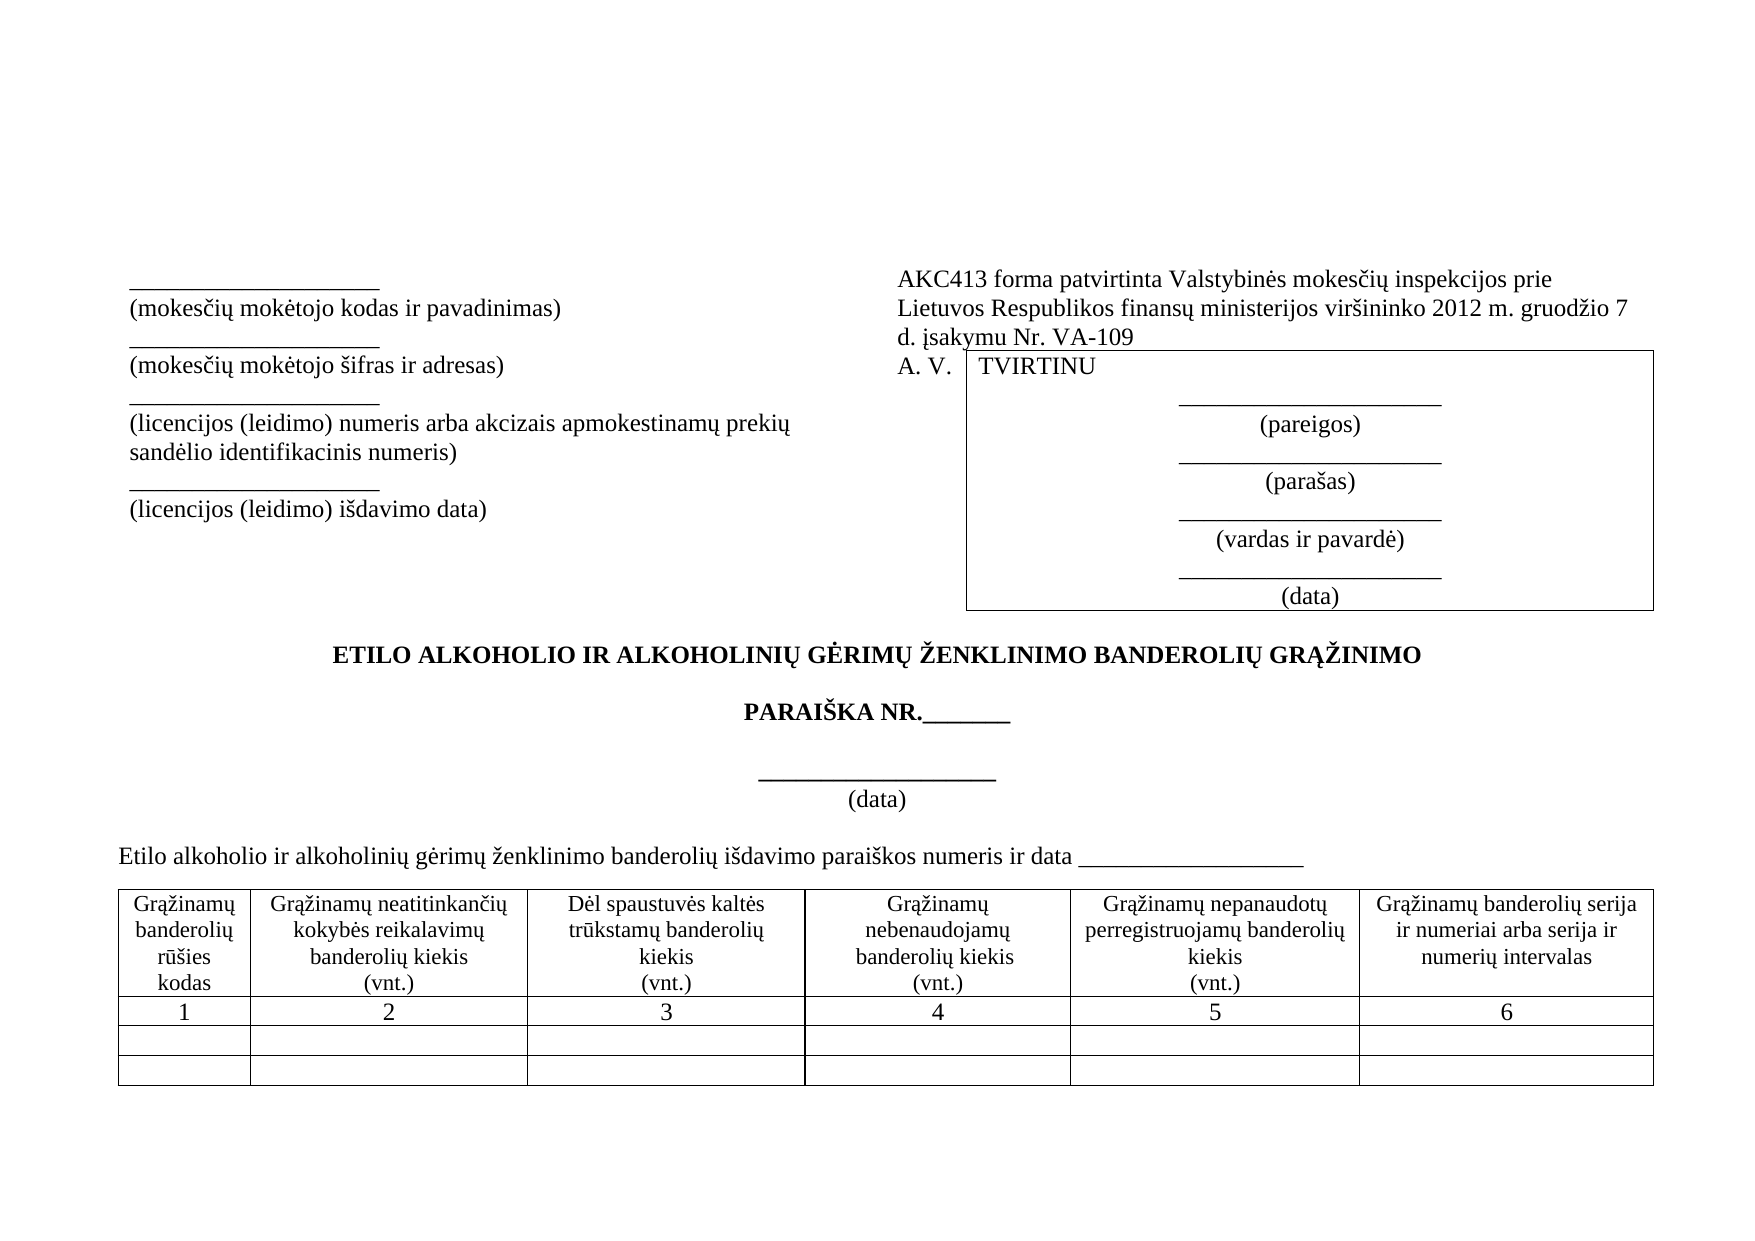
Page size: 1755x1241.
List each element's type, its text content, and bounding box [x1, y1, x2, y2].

table_cell [806, 1026, 1070, 1055]
table_header Grąžinamų nebenaudojamų banderolių kiekis (vnt.) [806, 890, 1070, 996]
table_header ____________________ (mokesčių mokėtojo kodas ir pavadinimas) ____________________ (mokesčių mokėtojo šifras ir adresas) ____________________ (licencijos (leidimo) numeris arba akcizais apmokestinamų prekių sandėlio identifikacinis numeris) ____________________ (licencijos (leidimo) išdavimo data) [118, 264, 886, 610]
table_header Grąžinamų banderolių rūšies kodas [119, 890, 250, 996]
text PARAIŠKA nR._______ [118, 697, 1636, 726]
table_header Grąžinamų banderolių serija ir numeriai arba serija ir numerių intervalas [1360, 890, 1653, 996]
table_cell [528, 1026, 804, 1055]
table_cell [1360, 1026, 1653, 1055]
table_cell [119, 1026, 250, 1055]
table_header Grąžinamų nepanaudotų perregistruojamų banderolių kiekis (vnt.) [1071, 890, 1359, 996]
table_cell 1 [119, 997, 250, 1025]
table_cell [528, 1056, 804, 1085]
table_cell A. V. [886, 350, 966, 610]
text Etilo alkoholio ir alkoholinių gėrimų ženklinimo banderolių išdavimo paraiškos numeris ir data __________________ [118, 841, 1636, 870]
table_cell [251, 1056, 527, 1085]
table_header Grąžinamų neatitinkančių kokybės reikalavimų banderolių kiekis (vnt.) [251, 890, 527, 996]
table_cell [119, 1056, 250, 1085]
table_cell [1071, 1056, 1359, 1085]
table_header Dėl spaustuvės kaltės trūkstamų banderolių kiekis (vnt.) [528, 890, 804, 996]
text ___________________ [118, 755, 1636, 784]
table_cell 5 [1071, 997, 1359, 1025]
table_cell TVIRTINU _____________________ (pareigos) _____________________ (parašas) _____________________ (vardas ir pavardė) _____________________ (data) [967, 351, 1653, 610]
table_header AKC413 forma patvirtinta Valstybinės mokesčių inspekcijos prie Lietuvos Respublikos finansų ministerijos viršininko 2012 m. gruodžio 7 d. įsakymu Nr. VA-109 [886, 264, 1653, 350]
text ETILO ALKOHOLIO IR ALKOHOLINIŲ GĖRIMŲ ženkliniMO BANDEROLIŲ GRĄŽINIMO [118, 640, 1636, 669]
table_cell 2 [251, 997, 527, 1025]
table_cell [806, 1056, 1070, 1085]
table_cell [1360, 1056, 1653, 1085]
table_cell 4 [806, 997, 1070, 1025]
table_cell 3 [528, 997, 804, 1025]
text (data) [118, 784, 1636, 812]
table_cell 6 [1360, 997, 1653, 1025]
table_cell [1071, 1026, 1359, 1055]
table_cell [251, 1026, 527, 1055]
